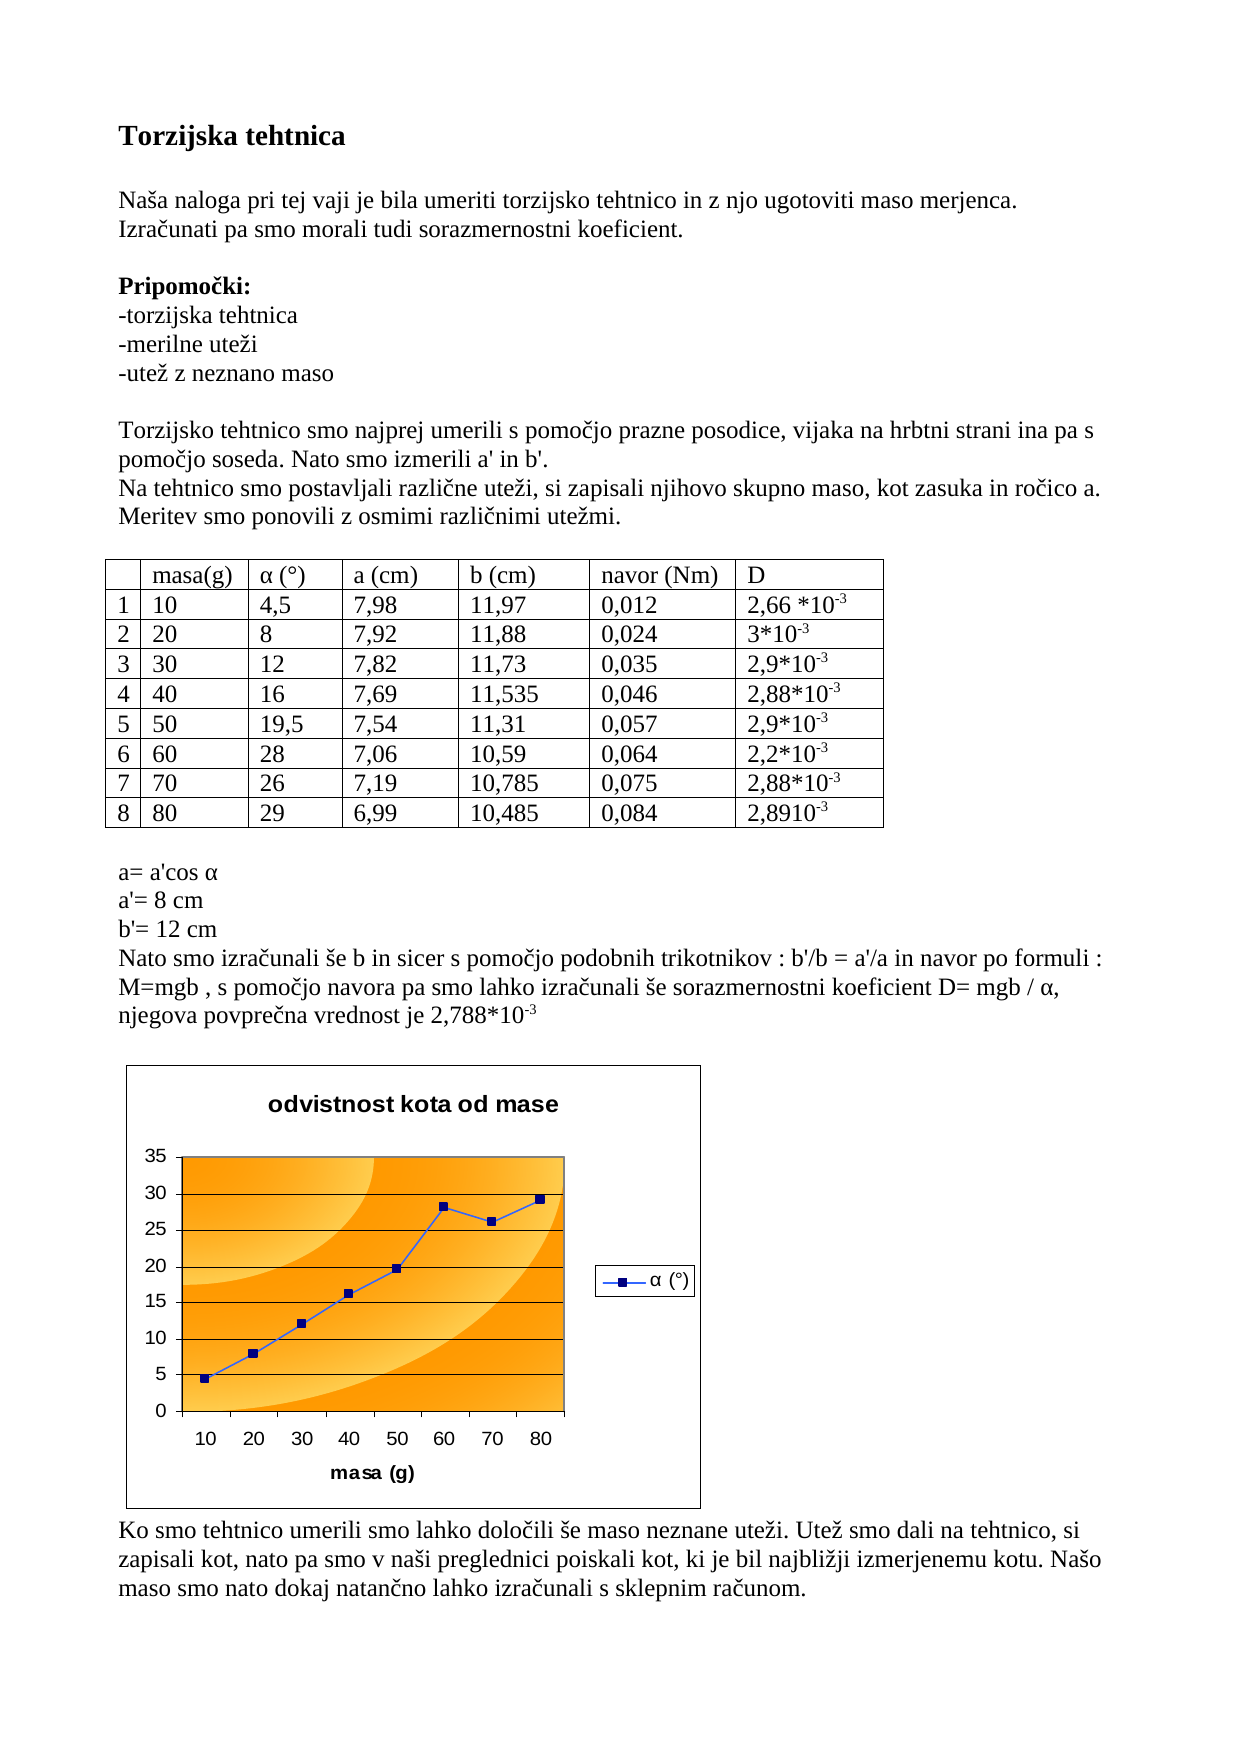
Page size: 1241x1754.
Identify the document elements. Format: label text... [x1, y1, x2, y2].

table_cell 7,98 [343, 590, 458, 618]
table_cell 4 [106, 679, 140, 708]
table_cell 5 [106, 709, 140, 738]
table_cell 10 [141, 590, 248, 618]
table_cell 60 [141, 739, 248, 767]
table_cell 11,535 [459, 679, 589, 708]
table_cell 10,785 [459, 769, 589, 797]
table_header masa(g) [141, 560, 248, 589]
table_cell 0,064 [590, 739, 735, 767]
text a= a'cos α [118, 857, 1122, 886]
table_cell 0,046 [590, 679, 735, 708]
text Pripomočki: [118, 271, 1122, 300]
table_cell 19,5 [249, 709, 342, 738]
table_cell 11,73 [459, 649, 589, 678]
table_cell 0,012 [590, 590, 735, 618]
text Torzijsko tehtnico smo najprej umerili s pomočjo prazne posodice, vijaka na hrbtni strani ina pa s pomočjo soseda. Nato smo izmerili a' in b'. [118, 415, 1122, 473]
table_cell 30 [141, 649, 248, 678]
table_header b (cm) [459, 560, 589, 589]
table_header D [736, 560, 883, 589]
table_cell 6 [106, 739, 140, 767]
table_cell 20 [141, 620, 248, 648]
table_cell 0,035 [590, 649, 735, 678]
text Naša naloga pri tej vaji je bila umeriti torzijsko tehtnico in z njo ugotoviti maso merjenca. Izračunati pa smo morali tudi sorazmernostni koeficient. [118, 185, 1122, 243]
table_cell 7,82 [343, 649, 458, 678]
table_cell 0,084 [590, 798, 735, 827]
text -utež z neznano maso [118, 358, 1122, 386]
table_cell 2,8910-3 [736, 798, 883, 827]
text Nato smo izračunali še b in sicer s pomočjo podobnih trikotnikov : b'/b = a'/a in navor po formuli : M=mgb , s pomočjo navora pa smo lahko izračunali še sorazmernostni koeficient D= mgb / α, njegova povprečna vrednost je 2,788*10-3 [118, 943, 1122, 1029]
table_cell 50 [141, 709, 248, 738]
table_cell 8 [249, 620, 342, 648]
table_cell 2,88*10-3 [736, 769, 883, 797]
text b'= 12 cm [118, 914, 1122, 943]
table_cell 26 [249, 769, 342, 797]
table_cell 7,54 [343, 709, 458, 738]
table_cell 6,99 [343, 798, 458, 827]
table_cell 2,66 *10-3 [736, 590, 883, 618]
table_cell 80 [141, 798, 248, 827]
table_header a (cm) [343, 560, 458, 589]
table_cell 11,97 [459, 590, 589, 618]
table_cell 7 [106, 769, 140, 797]
table_cell 8 [106, 798, 140, 827]
table_cell 10,485 [459, 798, 589, 827]
table_cell 16 [249, 679, 342, 708]
table_cell 7,69 [343, 679, 458, 708]
table_cell 3*10-3 [736, 620, 883, 648]
table_cell 7,19 [343, 769, 458, 797]
table_cell 40 [141, 679, 248, 708]
table_cell 1 [106, 590, 140, 618]
table_cell 2,2*10-3 [736, 739, 883, 767]
table_cell 0,024 [590, 620, 735, 648]
table_header α (°) [249, 560, 342, 589]
table_cell 28 [249, 739, 342, 767]
table_cell 7,92 [343, 620, 458, 648]
table_cell 3 [106, 649, 140, 678]
table_cell 7,06 [343, 739, 458, 767]
table_cell 29 [249, 798, 342, 827]
table_cell 0,075 [590, 769, 735, 797]
table_cell 4,5 [249, 590, 342, 618]
text Na tehtnico smo postavljali različne uteži, si zapisali njihovo skupno maso, kot zasuka in ročico a. Meritev smo ponovili z osmimi različnimi utežmi. [118, 473, 1122, 530]
table_cell 2 [106, 620, 140, 648]
table_cell 2,88*10-3 [736, 679, 883, 708]
table_header [106, 560, 140, 589]
table_cell 11,88 [459, 620, 589, 648]
table_header navor (Nm) [590, 560, 735, 589]
table_cell 2,9*10-3 [736, 709, 883, 738]
text Ko smo tehtnico umerili smo lahko določili še maso neznane uteži. Utež smo dali na tehtnico, si zapisali kot, nato pa smo v naši preglednici poiskali kot, ki je bil najbližji izmerjenemu kotu. Našo maso smo nato dokaj natančno lahko izračunali s sklepnim računom. [118, 1515, 1122, 1601]
table_cell 0,057 [590, 709, 735, 738]
text Torzijska tehtnica [118, 118, 1122, 152]
table_cell 12 [249, 649, 342, 678]
table_cell 2,9*10-3 [736, 649, 883, 678]
text -torzijska tehtnica [118, 300, 1122, 329]
table_cell 11,31 [459, 709, 589, 738]
text a'= 8 cm [118, 886, 1122, 914]
table_cell 10,59 [459, 739, 589, 767]
table_cell 70 [141, 769, 248, 797]
text -merilne uteži [118, 329, 1122, 358]
